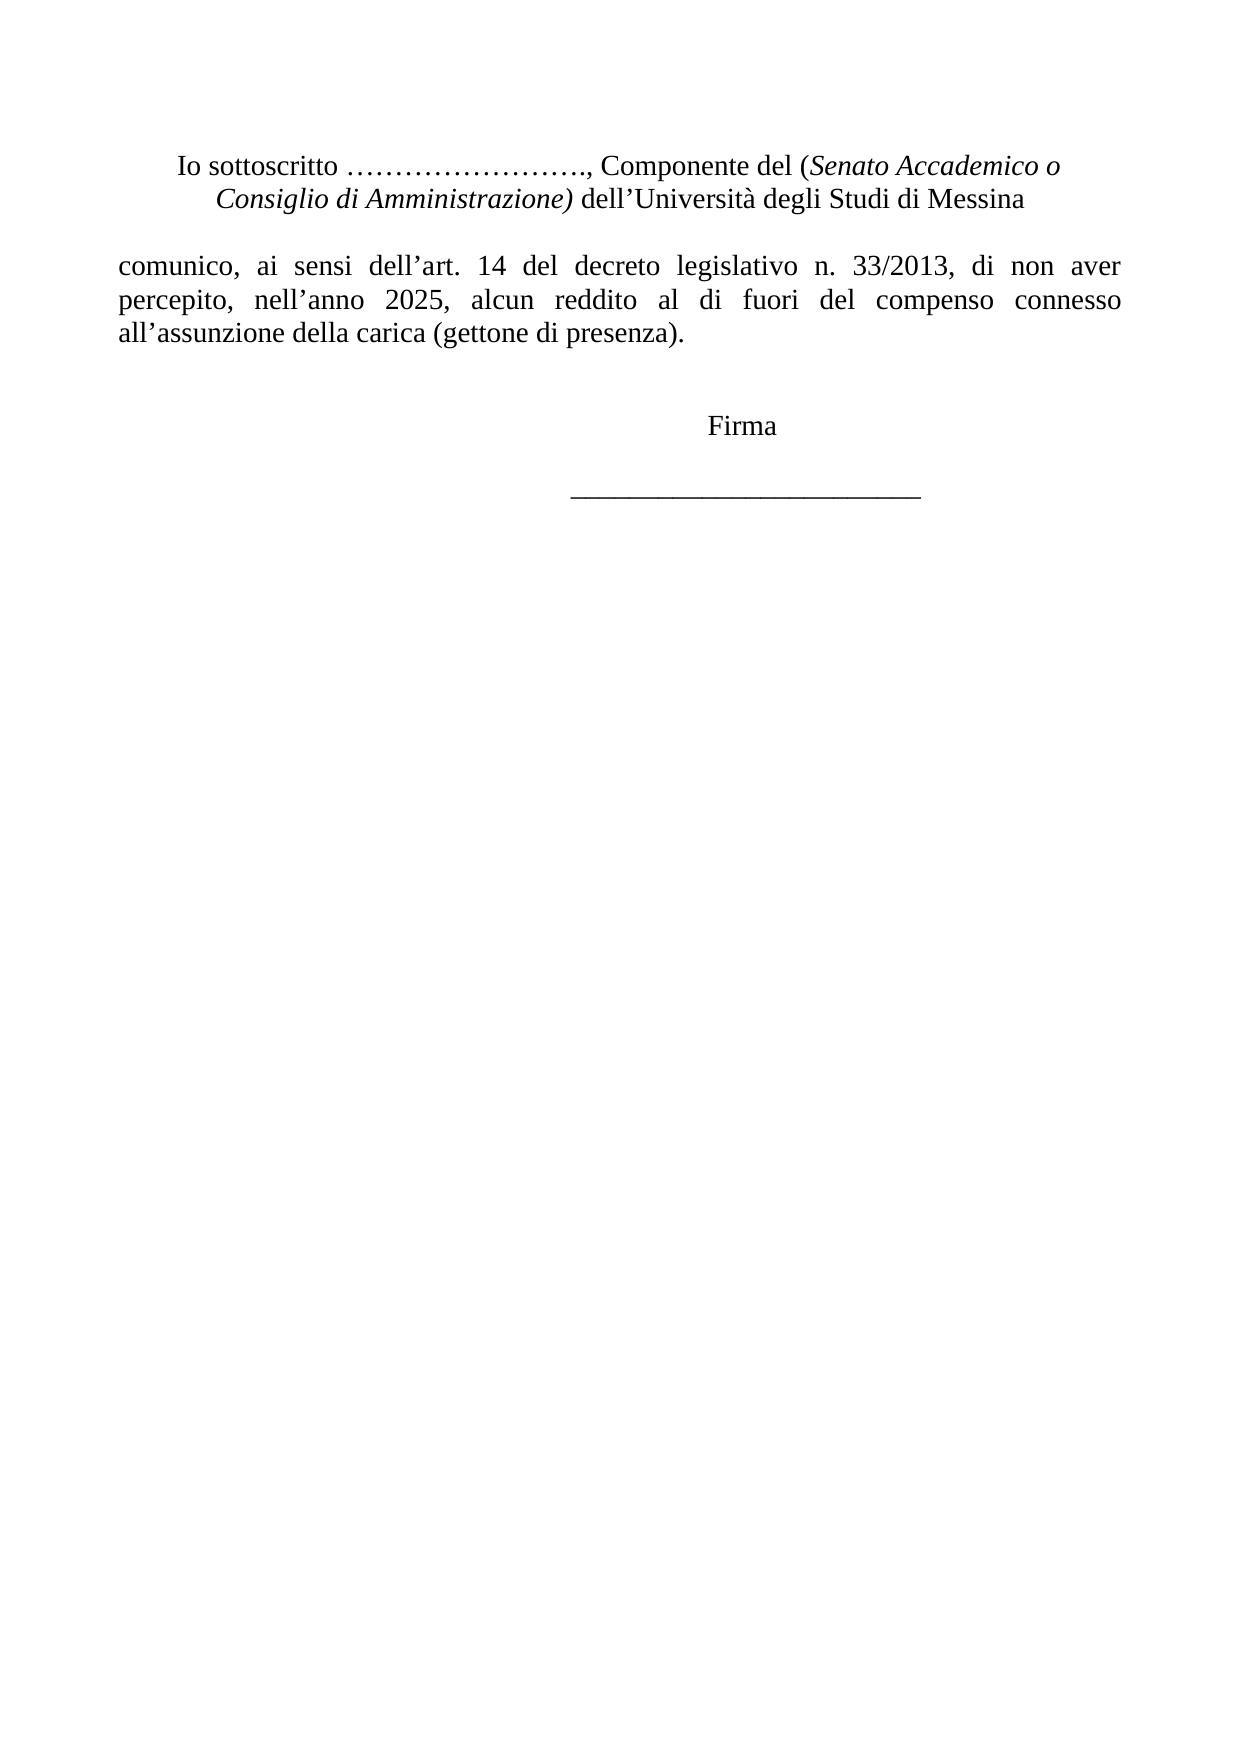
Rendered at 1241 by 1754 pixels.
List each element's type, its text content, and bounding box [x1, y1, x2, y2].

text comunico, ai sensi dell’art. 14 del decreto legislativo n. 33/2013, di non aver percepito, nell’anno 2025, alcun reddito al di fuori del compenso connesso all’assunzione della carica (gettone di presenza). [118, 248, 1122, 349]
text Io sottoscritto ……………………., Componente del (Senato Accademico o Consiglio di Amministrazione) dell’Università degli Studi di Messina [118, 148, 1122, 215]
text ________________________ [369, 468, 1122, 501]
text Firma [369, 408, 1122, 442]
